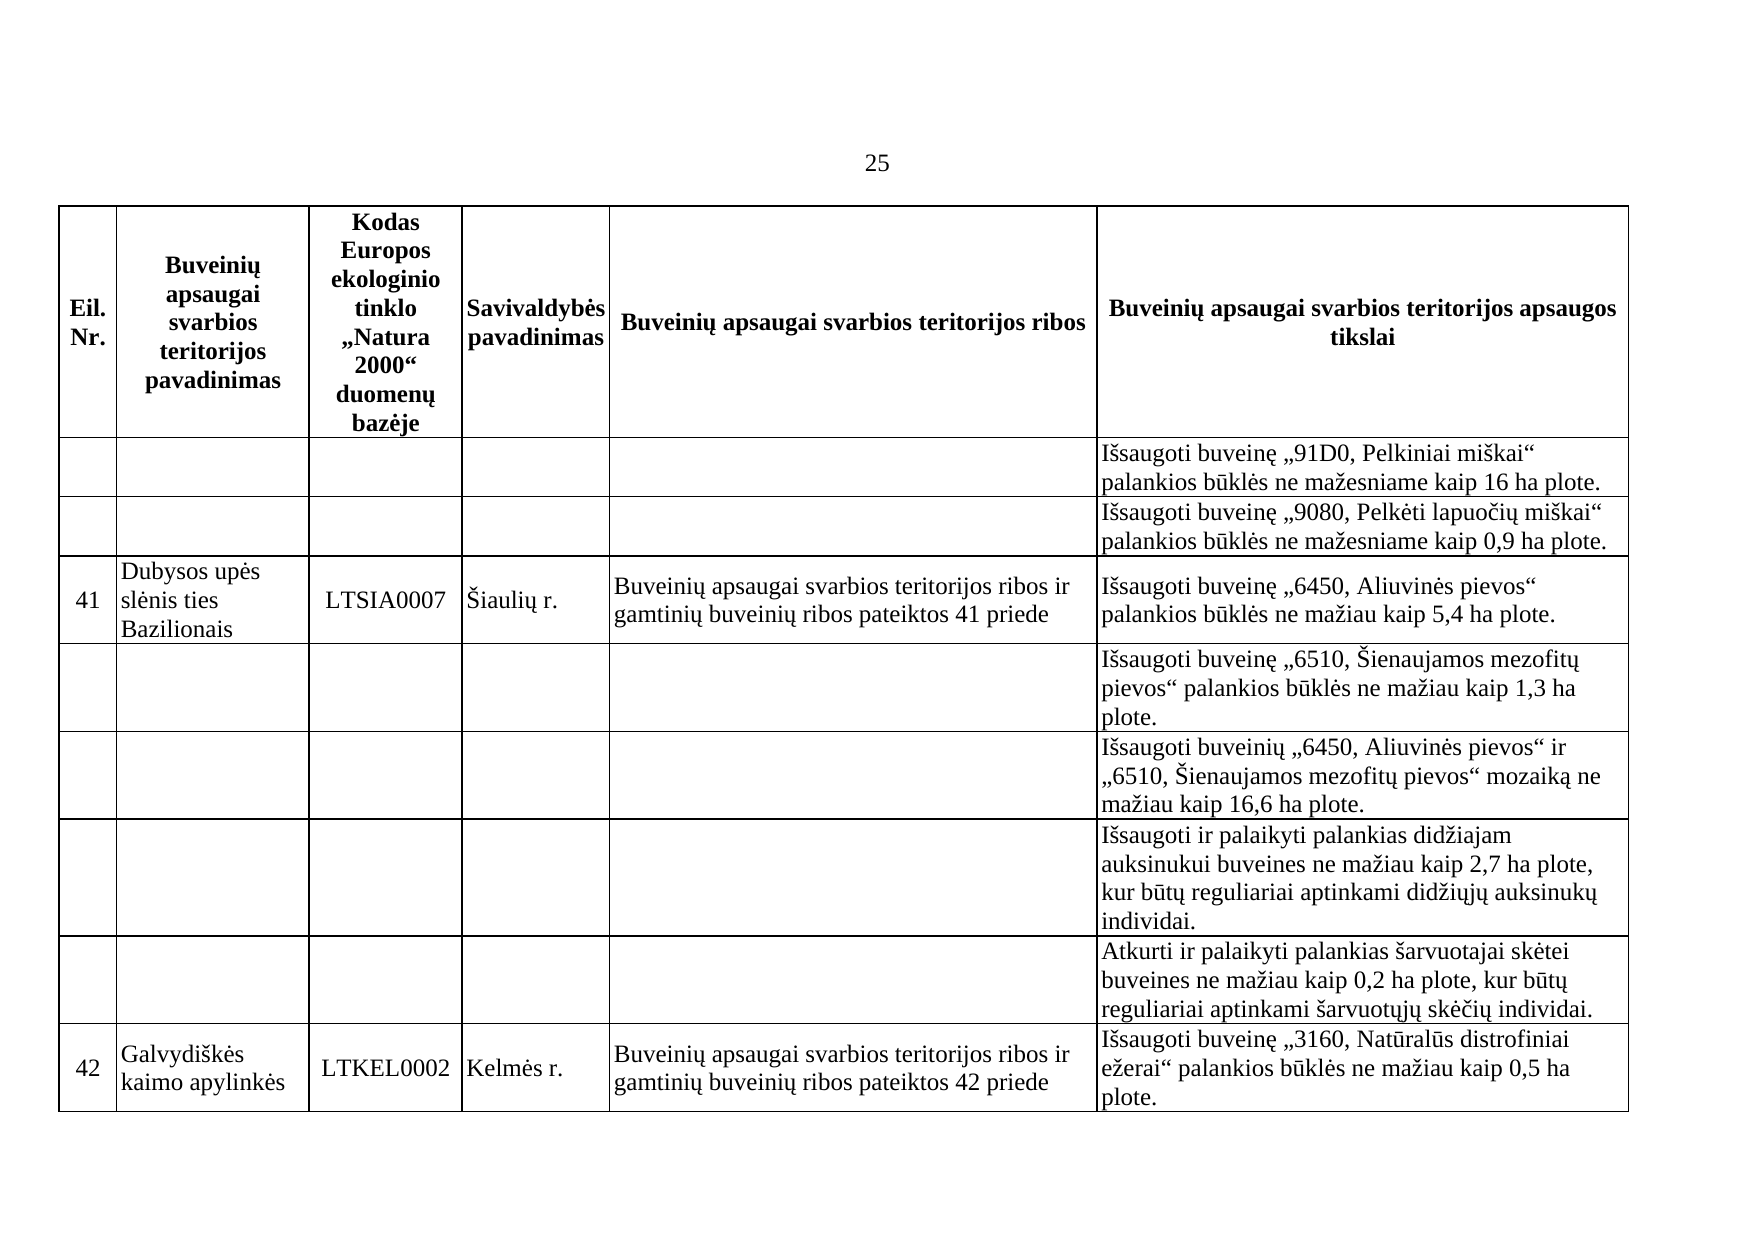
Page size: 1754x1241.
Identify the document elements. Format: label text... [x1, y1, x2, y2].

table_cell [463, 644, 609, 731]
table_cell [610, 644, 1096, 731]
table_cell [117, 732, 308, 818]
table_cell [610, 820, 1096, 935]
table_cell [310, 438, 461, 496]
table_cell Kelmės r. [463, 1024, 609, 1111]
table_cell [117, 644, 308, 731]
table_cell Buveinių apsaugai svarbios teritorijos ribos ir gamtinių buveinių ribos pateiktos 42 priede [610, 1024, 1096, 1111]
table_header Eil. Nr. [60, 207, 116, 437]
table_cell [310, 820, 461, 935]
table_header Kodas Europos ekologinio tinklo „Natura 2000“ duomenų bazėje [310, 207, 461, 437]
table_cell [310, 497, 461, 555]
table_cell [463, 732, 609, 818]
table_cell [463, 820, 609, 935]
table_cell Išsaugoti ir palaikyti palankias didžiajam auksinukui buveines ne mažiau kaip 2,7 ha plote, kur būtų reguliariai aptinkami didžiųjų auksinukų individai. [1098, 820, 1628, 935]
table_cell [310, 644, 461, 731]
table_header Savivaldybės pavadinimas [463, 207, 609, 437]
table_cell [60, 732, 116, 818]
table_cell [117, 937, 308, 1023]
table_cell [610, 732, 1096, 818]
table_cell [463, 937, 609, 1023]
table_cell [310, 937, 461, 1023]
table_cell [610, 438, 1096, 496]
table_cell Atkurti ir palaikyti palankias šarvuotajai skėtei buveines ne mažiau kaip 0,2 ha plote, kur būtų reguliariai aptinkami šarvuotųjų skėčių individai. [1098, 937, 1628, 1023]
table_cell [117, 820, 308, 935]
table_cell Dubysos upės slėnis ties Bazilionais [117, 557, 308, 643]
table_cell [117, 497, 308, 555]
table_cell [463, 438, 609, 496]
table_header Buveinių apsaugai svarbios teritorijos pavadinimas [117, 207, 308, 437]
table_cell Išsaugoti buveinę „6450, Aliuvinės pievos“ palankios būklės ne mažiau kaip 5,4 ha plote. [1098, 557, 1628, 643]
table_cell Išsaugoti buveinių „6450, Aliuvinės pievos“ ir „6510, Šienaujamos mezofitų pievos“ mozaiką ne mažiau kaip 16,6 ha plote. [1098, 732, 1628, 818]
table_cell [463, 497, 609, 555]
table_cell Galvydiškės kaimo apylinkės [117, 1024, 308, 1111]
table_cell [610, 497, 1096, 555]
table_header Buveinių apsaugai svarbios teritorijos apsaugos tikslai [1098, 207, 1628, 437]
table_cell [60, 644, 116, 731]
table_cell Išsaugoti buveinę „9080, Pelkėti lapuočių miškai“ palankios būklės ne mažesniame kaip 0,9 ha plote. [1098, 497, 1628, 555]
table_cell [310, 732, 461, 818]
table_cell Buveinių apsaugai svarbios teritorijos ribos ir gamtinių buveinių ribos pateiktos 41 priede [610, 557, 1096, 643]
table_cell [610, 937, 1096, 1023]
table_cell Išsaugoti buveinę „3160, Natūralūs distrofiniai ežerai“ palankios būklės ne mažiau kaip 0,5 ha plote. [1098, 1024, 1628, 1111]
table_cell Išsaugoti buveinę „6510, Šienaujamos mezofitų pievos“ palankios būklės ne mažiau kaip 1,3 ha plote. [1098, 644, 1628, 731]
table_cell LTKEL0002 [310, 1024, 461, 1111]
table_cell 41 [60, 557, 116, 643]
table_cell [60, 438, 116, 496]
table_cell [117, 438, 308, 496]
table_cell [60, 937, 116, 1023]
table_cell [60, 497, 116, 555]
table_cell LTSIA0007 [310, 557, 461, 643]
table_cell 42 [60, 1024, 116, 1111]
table_cell [60, 820, 116, 935]
table_header Buveinių apsaugai svarbios teritorijos ribos [610, 207, 1096, 437]
table_cell Išsaugoti buveinę „91D0, Pelkiniai miškai“ palankios būklės ne mažesniame kaip 16 ha plote. [1098, 438, 1628, 496]
table_cell Šiaulių r. [463, 557, 609, 643]
